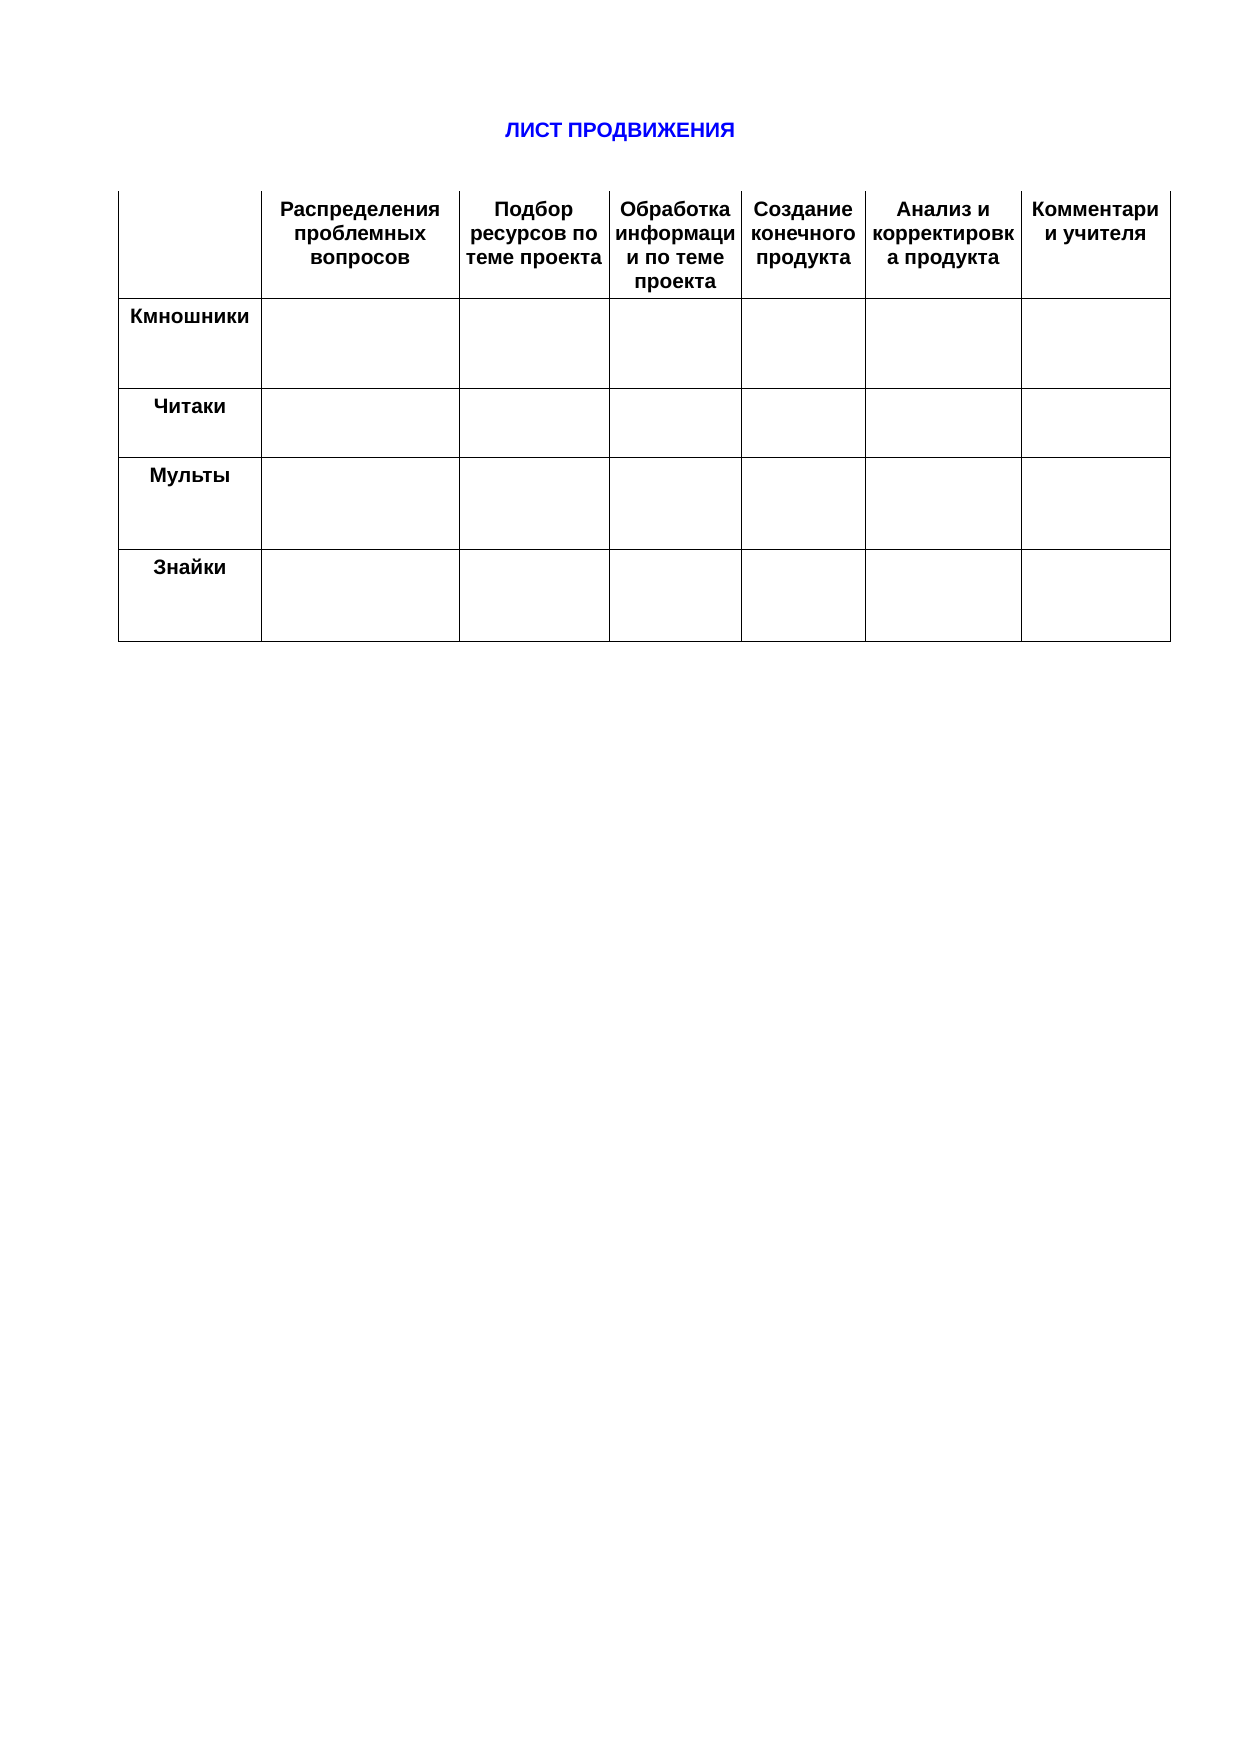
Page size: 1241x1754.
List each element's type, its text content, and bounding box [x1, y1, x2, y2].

table_header [119, 191, 261, 298]
table_cell [460, 458, 609, 549]
table_header Подбор ресурсов по теме проекта [460, 191, 609, 298]
table_header Комментарии учителя [1022, 191, 1170, 298]
table_cell [610, 299, 741, 388]
table_cell [610, 389, 741, 457]
table_cell [1022, 550, 1170, 641]
table_cell [460, 389, 609, 457]
table_cell [866, 299, 1021, 388]
table_header Обработка информации по теме проекта [610, 191, 741, 298]
table_cell [742, 458, 865, 549]
table_cell Мульты [119, 458, 261, 549]
table_header Создание конечного продукта [742, 191, 865, 298]
table_header Анализ и корректировка продукта [866, 191, 1021, 298]
table_header Распределения проблемных вопросов [262, 191, 459, 298]
table_cell [1022, 299, 1170, 388]
table_cell [866, 458, 1021, 549]
table_cell Читаки [119, 389, 261, 457]
table_cell [262, 458, 459, 549]
table_cell [460, 550, 609, 641]
table_cell [1022, 458, 1170, 549]
table_cell [262, 550, 459, 641]
table_cell [262, 389, 459, 457]
table_cell [460, 299, 609, 388]
table_cell [742, 299, 865, 388]
table_cell [742, 550, 865, 641]
table_cell [866, 550, 1021, 641]
table_cell [610, 550, 741, 641]
table_cell Кмношники [119, 299, 261, 388]
table_cell [610, 458, 741, 549]
table_cell [1022, 389, 1170, 457]
table_cell [866, 389, 1021, 457]
table_cell [262, 299, 459, 388]
text ЛИСТ ПРОДВИЖЕНИЯ [118, 118, 1122, 142]
table_cell [742, 389, 865, 457]
table_cell Знайки [119, 550, 261, 641]
